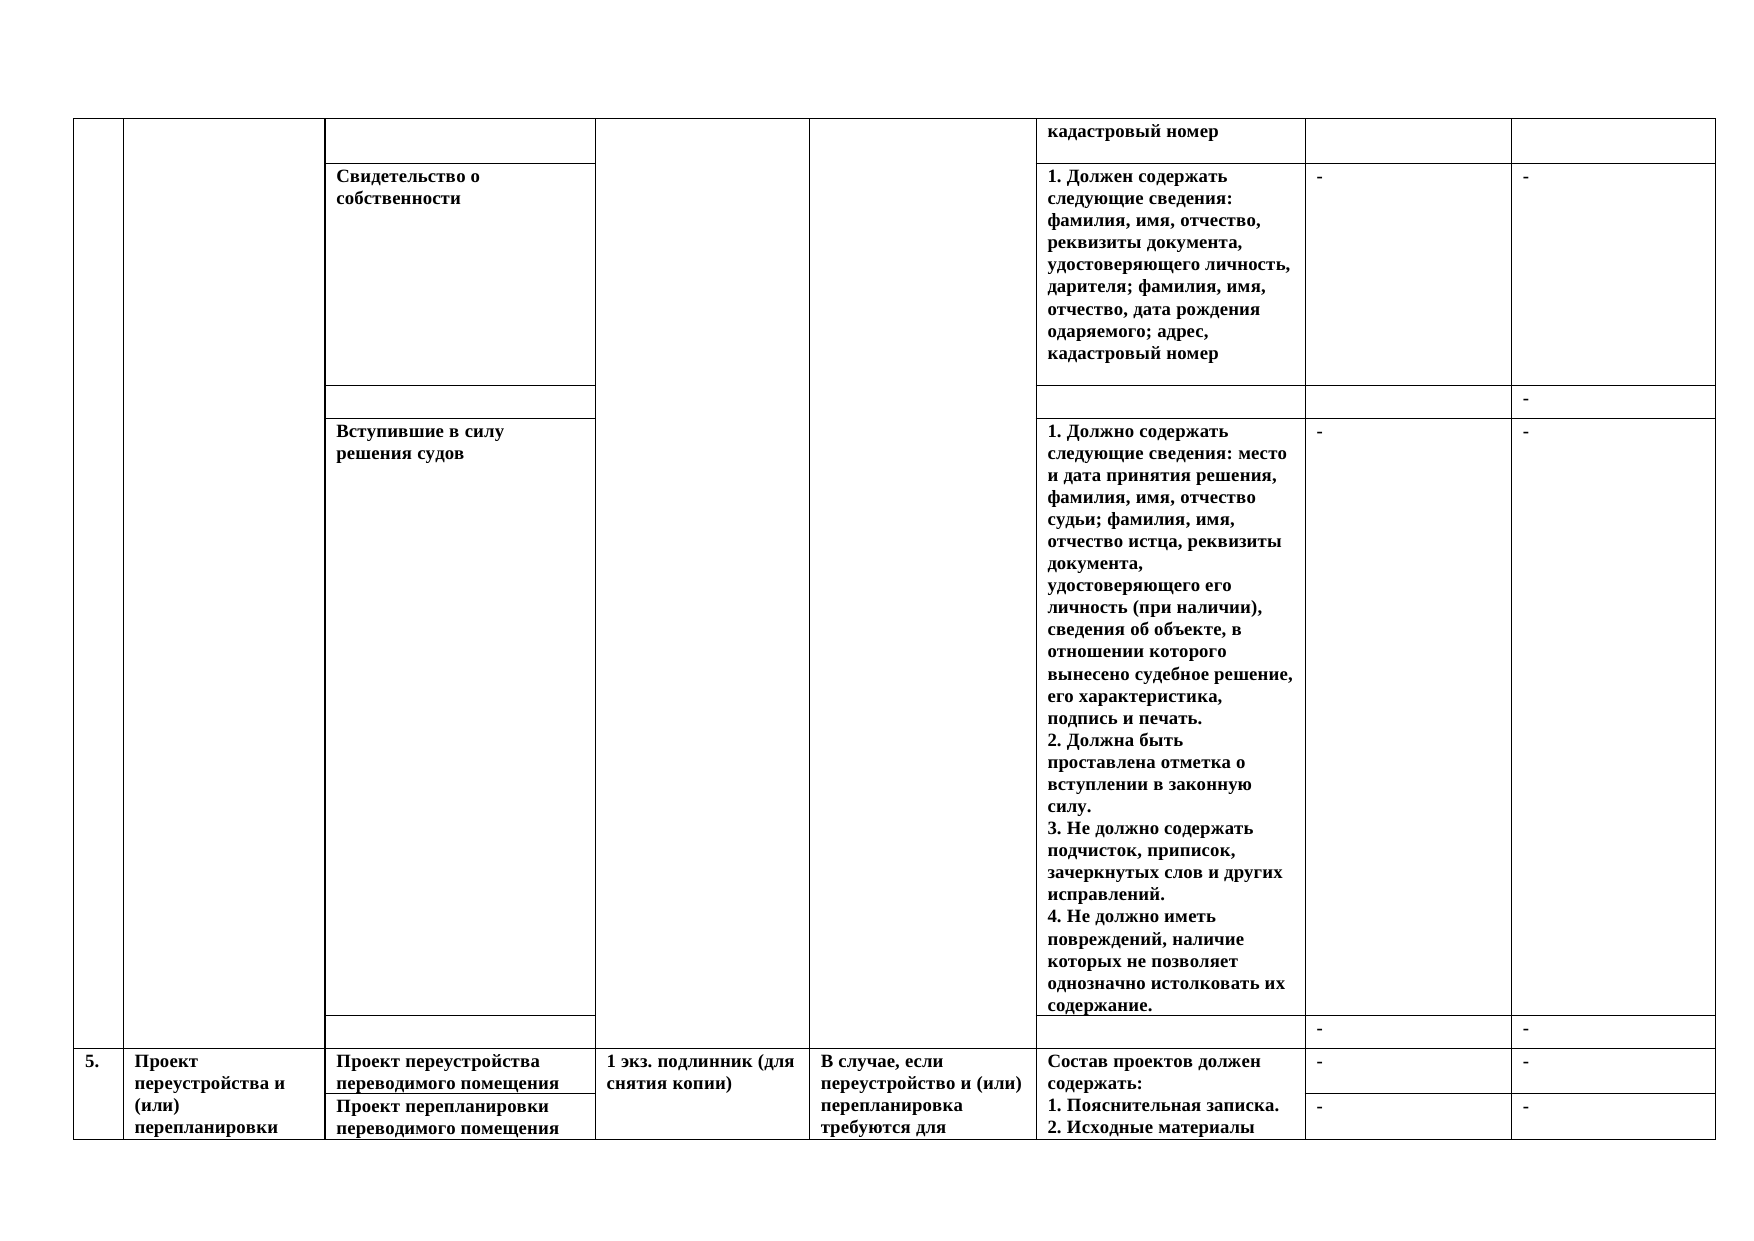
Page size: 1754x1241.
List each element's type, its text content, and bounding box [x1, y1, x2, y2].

table_cell Вступившие в силу решения судов [326, 419, 595, 1015]
table_cell 1. Должен содержать следующие сведения: фамилия, имя, отчество, реквизиты документа, удостоверяющего личность, дарителя; фамилия, имя, отчество, дата рождения одаряемого; адрес, кадастровый номер [1037, 164, 1305, 385]
table_cell [326, 1016, 595, 1048]
table_cell - [1306, 119, 1511, 163]
table_cell - [1306, 1016, 1511, 1048]
table_cell [596, 119, 809, 1048]
table_cell [1037, 386, 1305, 418]
table_cell кадастровый номер [1037, 119, 1305, 163]
table_cell [74, 119, 123, 1048]
table_cell 1. Должно содержать следующие сведения: место и дата принятия решения, фамилия, имя, отчество судьи; фамилия, имя, отчество истца, реквизиты документа, удостоверяющего его личность (при наличии), сведения об объекте, в отношении которого вынесено судебное решение, его характеристика, подпись и печать. 2. Должна быть проставлена отметка о вступлении в законную силу. 3. Не должно содержать подчисток, приписок, зачеркнутых слов и других исправлений. 4. Не должно иметь повреждений, наличие которых не позволяет однозначно истолковать их содержание. [1037, 419, 1305, 1015]
table_cell - [1306, 1049, 1511, 1093]
table_cell Проект переустройства и (или) перепланировки [124, 1049, 324, 1138]
table_cell Проект переустройства переводимого помещения [326, 1049, 595, 1093]
table_cell 5. [74, 1049, 123, 1138]
table_cell - [1512, 419, 1715, 1015]
table_cell 1 экз. подлинник (для снятия копии) [596, 1049, 809, 1138]
table_cell В случае, если переустройство и (или) перепланировка требуются для [810, 1049, 1036, 1138]
table_cell [810, 119, 1036, 1048]
table_cell Проект перепланировки переводимого помещения [326, 1094, 595, 1138]
table_cell - [1512, 1049, 1715, 1093]
table_cell - [1306, 164, 1511, 385]
table_cell Свидетельство о собственности [326, 164, 595, 385]
table_cell - [1306, 419, 1511, 1015]
table_cell - [1512, 1094, 1715, 1138]
table_cell [124, 119, 324, 1048]
table_cell [326, 119, 595, 163]
table_cell - [1512, 164, 1715, 385]
table_cell [1037, 1016, 1305, 1048]
table_cell - [1306, 1094, 1511, 1138]
table_cell [326, 386, 595, 418]
table_cell - [1512, 386, 1715, 418]
table_cell Состав проектов должен содержать: 1. Пояснительная записка. 2. Исходные материалы [1037, 1049, 1305, 1138]
table_cell - [1512, 1016, 1715, 1048]
table_cell [1306, 386, 1511, 418]
table_cell - [1512, 119, 1715, 163]
